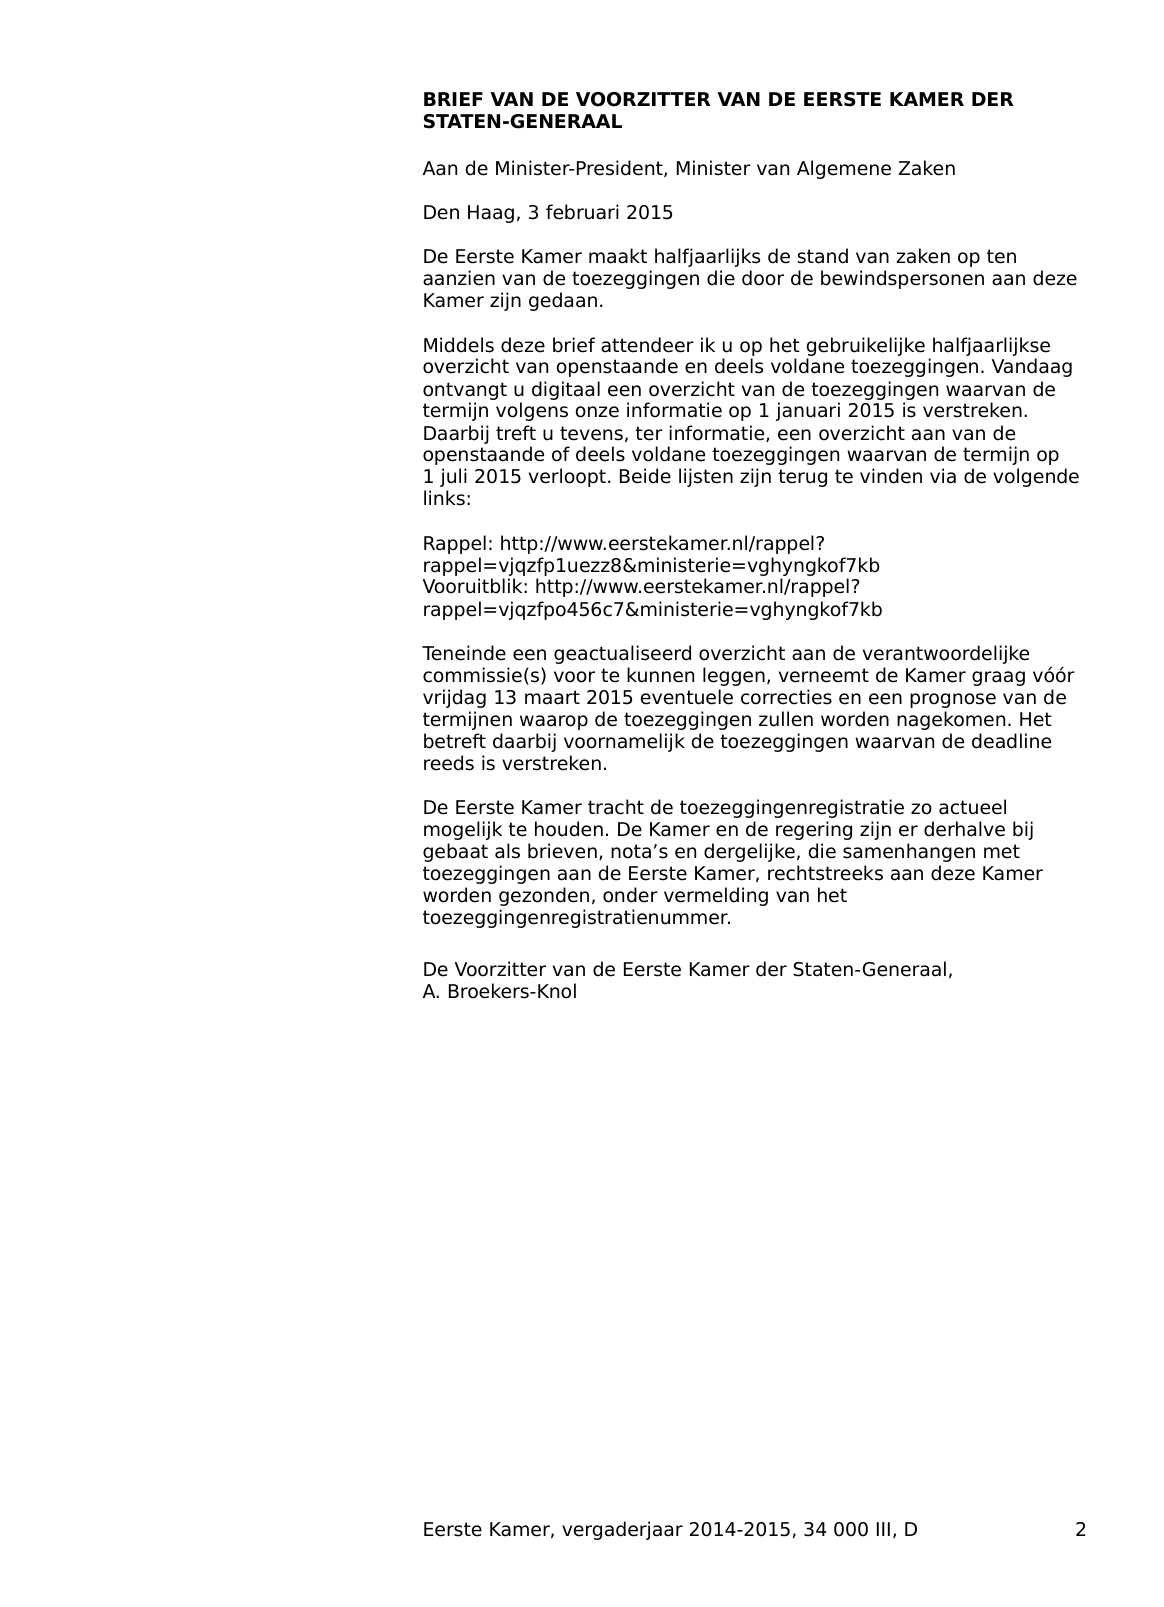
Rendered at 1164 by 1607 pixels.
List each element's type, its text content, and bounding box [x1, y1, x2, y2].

text Middels deze brief attendeer ik u op het gebruikelijke halfjaarlijkse overzicht van openstaande en deels voldane toezeggingen. Vandaag ontvangt u digitaal een overzicht van de toezeggingen waarvan de termijn volgens onze informatie op 1 januari 2015 is verstreken. Daarbij treft u tevens, ter informatie, een overzicht aan van de openstaande of deels voldane toezeggingen waarvan de termijn op 1 juli 2015 verloopt. Beide lijsten zijn terug te vinden via de volgende links: [422, 334, 1087, 510]
text Aan de Minister-President, Minister van Algemene Zaken [422, 158, 1087, 180]
text De Eerste Kamer maakt halfjaarlijks de stand van zaken op ten aanzien van de toezeggingen die door de bewindspersonen aan deze Kamer zijn gedaan. [422, 246, 1087, 312]
text Vooruitblik: http://www.eerstekamer.nl/rappel?rappel=vjqzfpo456c7&ministerie=vghyngkof7kb [422, 576, 1087, 620]
text De Eerste Kamer tracht de toezeggingenregistratie zo actueel mogelijk te houden. De Kamer en de regering zijn er derhalve bij gebaat als brieven, nota’s en dergelijke, die samenhangen met toezeggingen aan de Eerste Kamer, rechtstreeks aan deze Kamer worden gezonden, onder vermelding van het toezeggingenregistratienummer. [422, 797, 1087, 928]
text De Voorzitter van de Eerste Kamer der Staten-Generaal, A. Broekers-Knol [422, 958, 1087, 1002]
text Teneinde een geactualiseerd overzicht aan de verantwoordelijke commissie(s) voor te kunnen leggen, verneemt de Kamer graag vóór vrijdag 13 maart 2015 eventuele correcties en een prognose van de termijnen waarop de toezeggingen zullen worden nagekomen. Het betreft daarbij voornamelijk de toezeggingen waarvan de deadline reeds is verstreken. [422, 643, 1087, 774]
text Rappel: http://www.eerstekamer.nl/rappel?rappel=vjqzfp1uezz8&ministerie=vghyngkof7kb [422, 532, 1087, 576]
subtitle BRIEF VAN DE VOORZITTER VAN DE EERSTE KAMER DER STATEN-GENERAAL [422, 89, 1087, 133]
text Den Haag, 3 februari 2015 [422, 202, 1087, 224]
